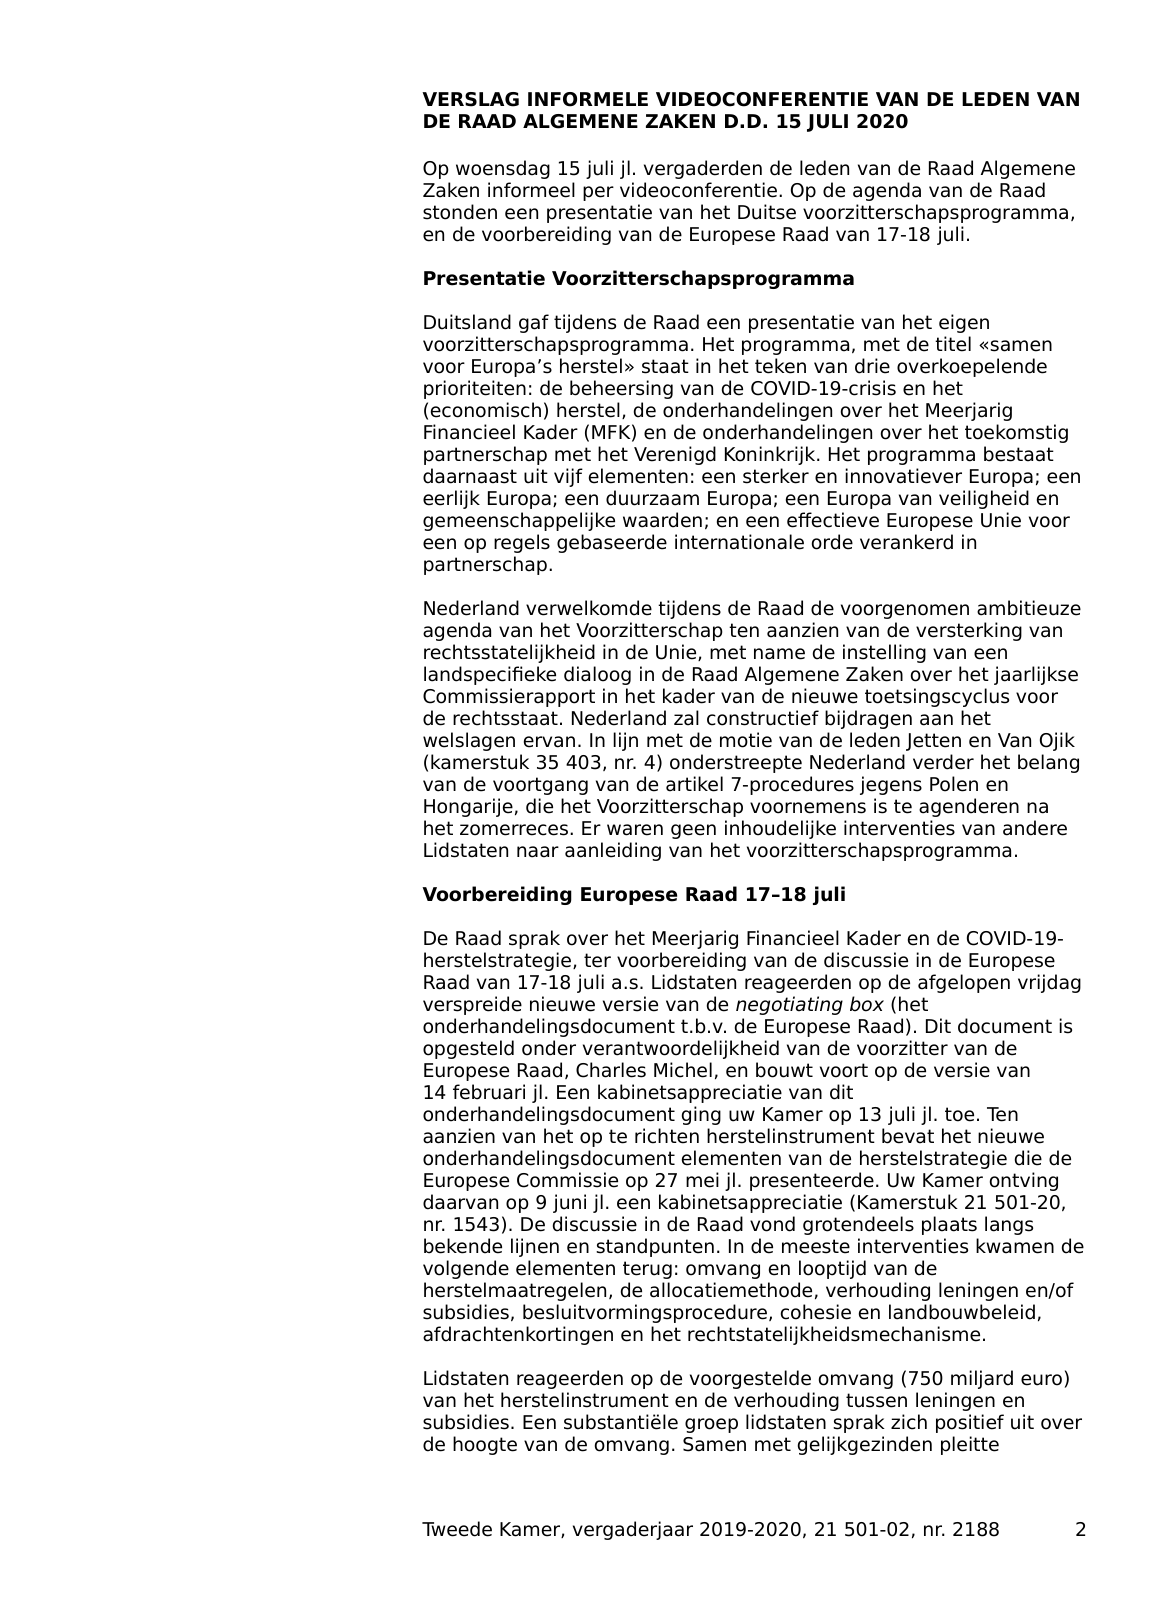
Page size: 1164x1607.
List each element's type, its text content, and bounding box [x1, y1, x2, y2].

text Nederland verwelkomde tijdens de Raad de voorgenomen ambitieuze agenda van het Voorzitterschap ten aanzien van de versterking van rechtsstatelijkheid in de Unie, met name de instelling van een landspecifieke dialoog in de Raad Algemene Zaken over het jaarlijkse Commissierapport in het kader van de nieuwe toetsingscyclus voor de rechtsstaat. Nederland zal constructief bijdragen aan het welslagen ervan. In lijn met de motie van de leden Jetten en Van Ojik (kamerstuk 35 403, nr. 4) onderstreepte Nederland verder het belang van de voortgang van de artikel 7-procedures jegens Polen en Hongarije, die het Voorzitterschap voornemens is te agenderen na het zomerreces. Er waren geen inhoudelijke interventies van andere Lidstaten naar aanleiding van het voorzitterschapsprogramma. [422, 598, 1087, 862]
subtitle Voorbereiding Europese Raad 17–18 juli [422, 884, 1087, 906]
subtitle Presentatie Voorzitterschapsprogramma [422, 268, 1087, 290]
text Lidstaten reageerden op de voorgestelde omvang (750 miljard euro) van het herstelinstrument en de verhouding tussen leningen en subsidies. Een substantiële groep lidstaten sprak zich positief uit over de hoogte van de omvang. Samen met gelijkgezinden pleitte [422, 1368, 1087, 1456]
subtitle VERSLAG INFORMELE VIDEOCONFERENTIE VAN DE LEDEN VAN DE RAAD ALGEMENE ZAKEN D.D. 15 JULI 2020 [422, 89, 1087, 133]
text De Raad sprak over het Meerjarig Financieel Kader en de COVID-19-herstelstrategie, ter voorbereiding van de discussie in de Europese Raad van 17-18 juli a.s. Lidstaten reageerden op de afgelopen vrijdag verspreide nieuwe versie van de negotiating box (het onderhandelingsdocument t.b.v. de Europese Raad). Dit document is opgesteld onder verantwoordelijkheid van de voorzitter van de Europese Raad, Charles Michel, en bouwt voort op de versie van 14 februari jl. Een kabinetsappreciatie van dit onderhandelingsdocument ging uw Kamer op 13 juli jl. toe. Ten aanzien van het op te richten herstelinstrument bevat het nieuwe onderhandelingsdocument elementen van de herstelstrategie die de Europese Commissie op 27 mei jl. presenteerde. Uw Kamer ontving daarvan op 9 juni jl. een kabinetsappreciatie (Kamerstuk 21 501-20, nr. 1543). De discussie in de Raad vond grotendeels plaats langs bekende lijnen en standpunten. In de meeste interventies kwamen de volgende elementen terug: omvang en looptijd van de herstelmaatregelen, de allocatiemethode, verhouding leningen en/of subsidies, besluitvormingsprocedure, cohesie en landbouwbeleid, afdrachtenkortingen en het rechtstatelijkheidsmechanisme. [422, 928, 1087, 1346]
text Duitsland gaf tijdens de Raad een presentatie van het eigen voorzitterschapsprogramma. Het programma, met de titel «samen voor Europa’s herstel» staat in het teken van drie overkoepelende prioriteiten: de beheersing van de COVID-19-crisis en het (economisch) herstel, de onderhandelingen over het Meerjarig Financieel Kader (MFK) en de onderhandelingen over het toekomstig partnerschap met het Verenigd Koninkrijk. Het programma bestaat daarnaast uit vijf elementen: een sterker en innovatiever Europa; een eerlijk Europa; een duurzaam Europa; een Europa van veiligheid en gemeenschappelijke waarden; en een effectieve Europese Unie voor een op regels gebaseerde internationale orde verankerd in partnerschap. [422, 312, 1087, 576]
text Op woensdag 15 juli jl. vergaderden de leden van de Raad Algemene Zaken informeel per videoconferentie. Op de agenda van de Raad stonden een presentatie van het Duitse voorzitterschapsprogramma, en de voorbereiding van de Europese Raad van 17-18 juli. [422, 158, 1087, 246]
